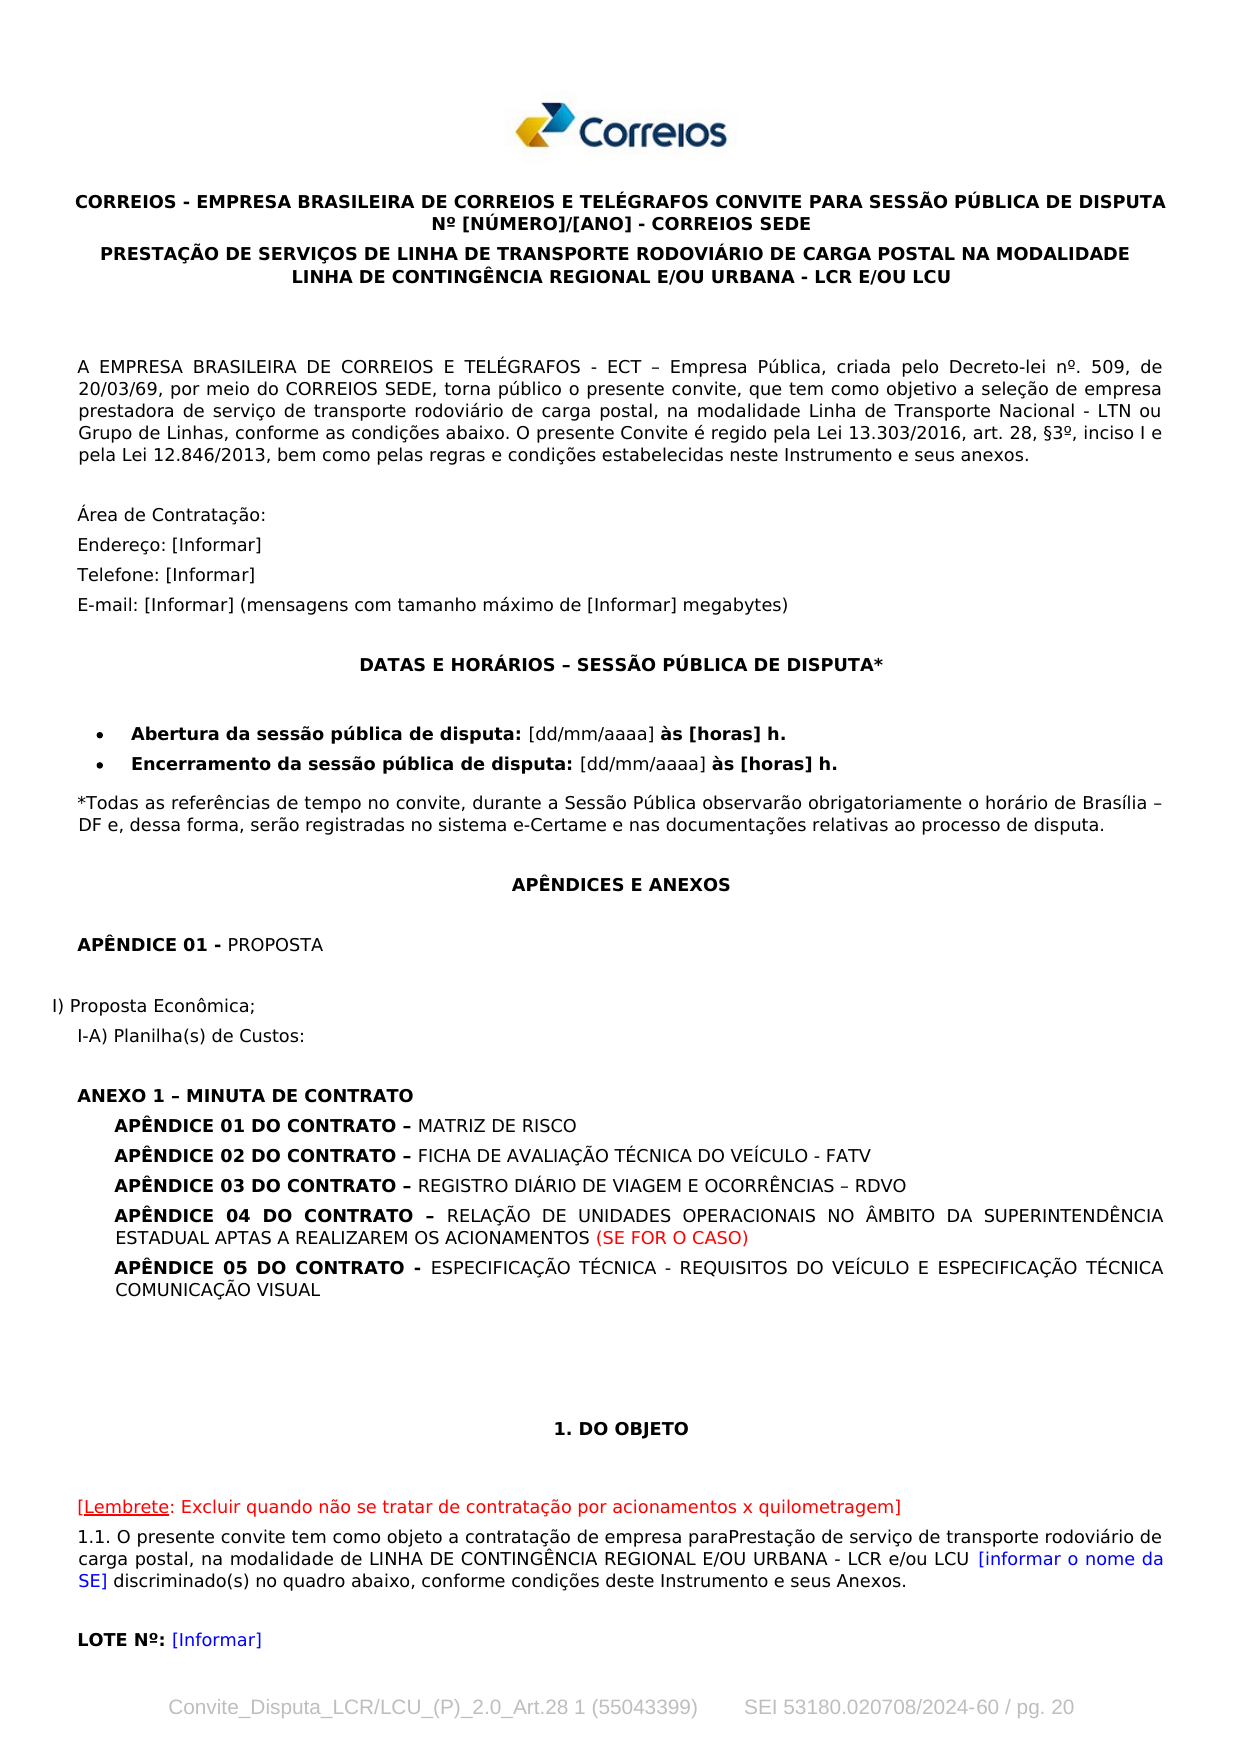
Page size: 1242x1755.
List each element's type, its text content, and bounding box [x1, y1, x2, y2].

text I-A) Planilha(s) de Custos: [77, 1026, 1164, 1046]
text Telefone: [Informar] [77, 565, 1164, 586]
text Encerramento da sessão pública de disputa: [dd/mm/aaaa] às [horas] h. [97, 754, 1170, 775]
text Abertura da sessão pública de disputa: [dd/mm/aaaa] às [horas] h. [97, 724, 1170, 745]
text Endereço: [Informar] [77, 535, 1164, 556]
list Proposta Econômica; [52, 996, 1164, 1016]
subtitle LINHA DE CONTINGÊNCIA REGIONAL E/OU URBANA - LCR E/OU LCU [74, 267, 1169, 287]
text APÊNDICE 01 DO CONTRATO – MATRIZ DE RISCO [114, 1116, 1170, 1136]
text 1.1. O presente convite tem como objeto a contratação de empresa paraPrestação de serviço de transporte rodoviário de carga postal, na modalidade de LINHA DE CONTINGÊNCIA REGIONAL E/OU URBANA - LCR e/ou LCU [informar o nome da SE] discriminado(s) no quadro abaixo, conforme condições deste Instrumento e seus Anexos. [77, 1527, 1164, 1591]
text *Todas as referências de tempo no convite, durante a Sessão Pública observarão obrigatoriamente o horário de Brasília – DF e, dessa forma, serão registradas no sistema e-Certame e nas documentações relativas ao processo de disputa. [77, 793, 1164, 836]
text APÊNDICE 04 DO CONTRATO – RELAÇÃO DE UNIDADES OPERACIONAIS NO ÂMBITO DA SUPERINTENDÊNCIA ESTADUAL APTAS A REALIZAREM OS ACIONAMENTOS (SE FOR O CASO) [114, 1206, 1164, 1248]
subtitle DATAS E HORÁRIOS – SESSÃO PÚBLICA DE DISPUTA* [74, 655, 1169, 675]
subtitle APÊNDICES E ANEXOS [74, 875, 1169, 896]
text [Lembrete: Excluir quando não se tratar de contratação por acionamentos x quilometragem] [77, 1497, 1170, 1517]
text ANEXO 1 – MINUTA DE CONTRATO [77, 1086, 1170, 1106]
text PRESTAÇÃO DE SERVIÇOS DE LINHA DE TRANSPORTE RODOVIÁRIO DE CARGA POSTAL NA MODALIDADE [100, 244, 1170, 265]
subtitle 1. DO OBJETO [74, 1418, 1168, 1439]
text APÊNDICE 02 DO CONTRATO – FICHA DE AVALIAÇÃO TÉCNICA DO VEÍCULO - FATV [114, 1146, 1164, 1166]
text A EMPRESA BRASILEIRA DE CORREIOS E TELÉGRAFOS - ECT – Empresa Pública, criada pelo Decreto-lei nº. 509, de 20/03/69, por meio do CORREIOS SEDE, torna público o presente convite, que tem como objetivo a seleção de empresa prestadora de serviço de transporte rodoviário de carga postal, na modalidade Linha de Transporte Nacional - LTN ou Grupo de Linhas, conforme as condições abaixo. O presente Convite é regido pela Lei 13.303/2016, art. 28, §3º, inciso I e pela Lei 12.846/2013, bem como pelas regras e condições estabelecidas neste Instrumento e seus anexos. [77, 357, 1164, 466]
text LOTE Nº: [Informar] [77, 1630, 1170, 1651]
text E-mail: [Informar] (mensagens com tamanho máximo de [Informar] megabytes) [77, 595, 1164, 616]
text APÊNDICE 03 DO CONTRATO – REGISTRO DIÁRIO DE VIAGEM E OCORRÊNCIAS – RDVO [114, 1176, 1164, 1196]
text Área de Contratação: [77, 505, 1164, 526]
text APÊNDICE 05 DO CONTRATO - ESPECIFICAÇÃO TÉCNICA - REQUISITOS DO VEÍCULO E ESPECIFICAÇÃO TÉCNICA COMUNICAÇÃO VISUAL [114, 1258, 1164, 1301]
text APÊNDICE 01 - PROPOSTA [77, 935, 1170, 956]
text CORREIOS - EMPRESA BRASILEIRA DE CORREIOS E TELÉGRAFOS CONVITE PARA SESSÃO PÚBLICA DE DISPUTA Nº [NÚMERO]/[ANO] - CORREIOS SEDE [73, 192, 1169, 235]
